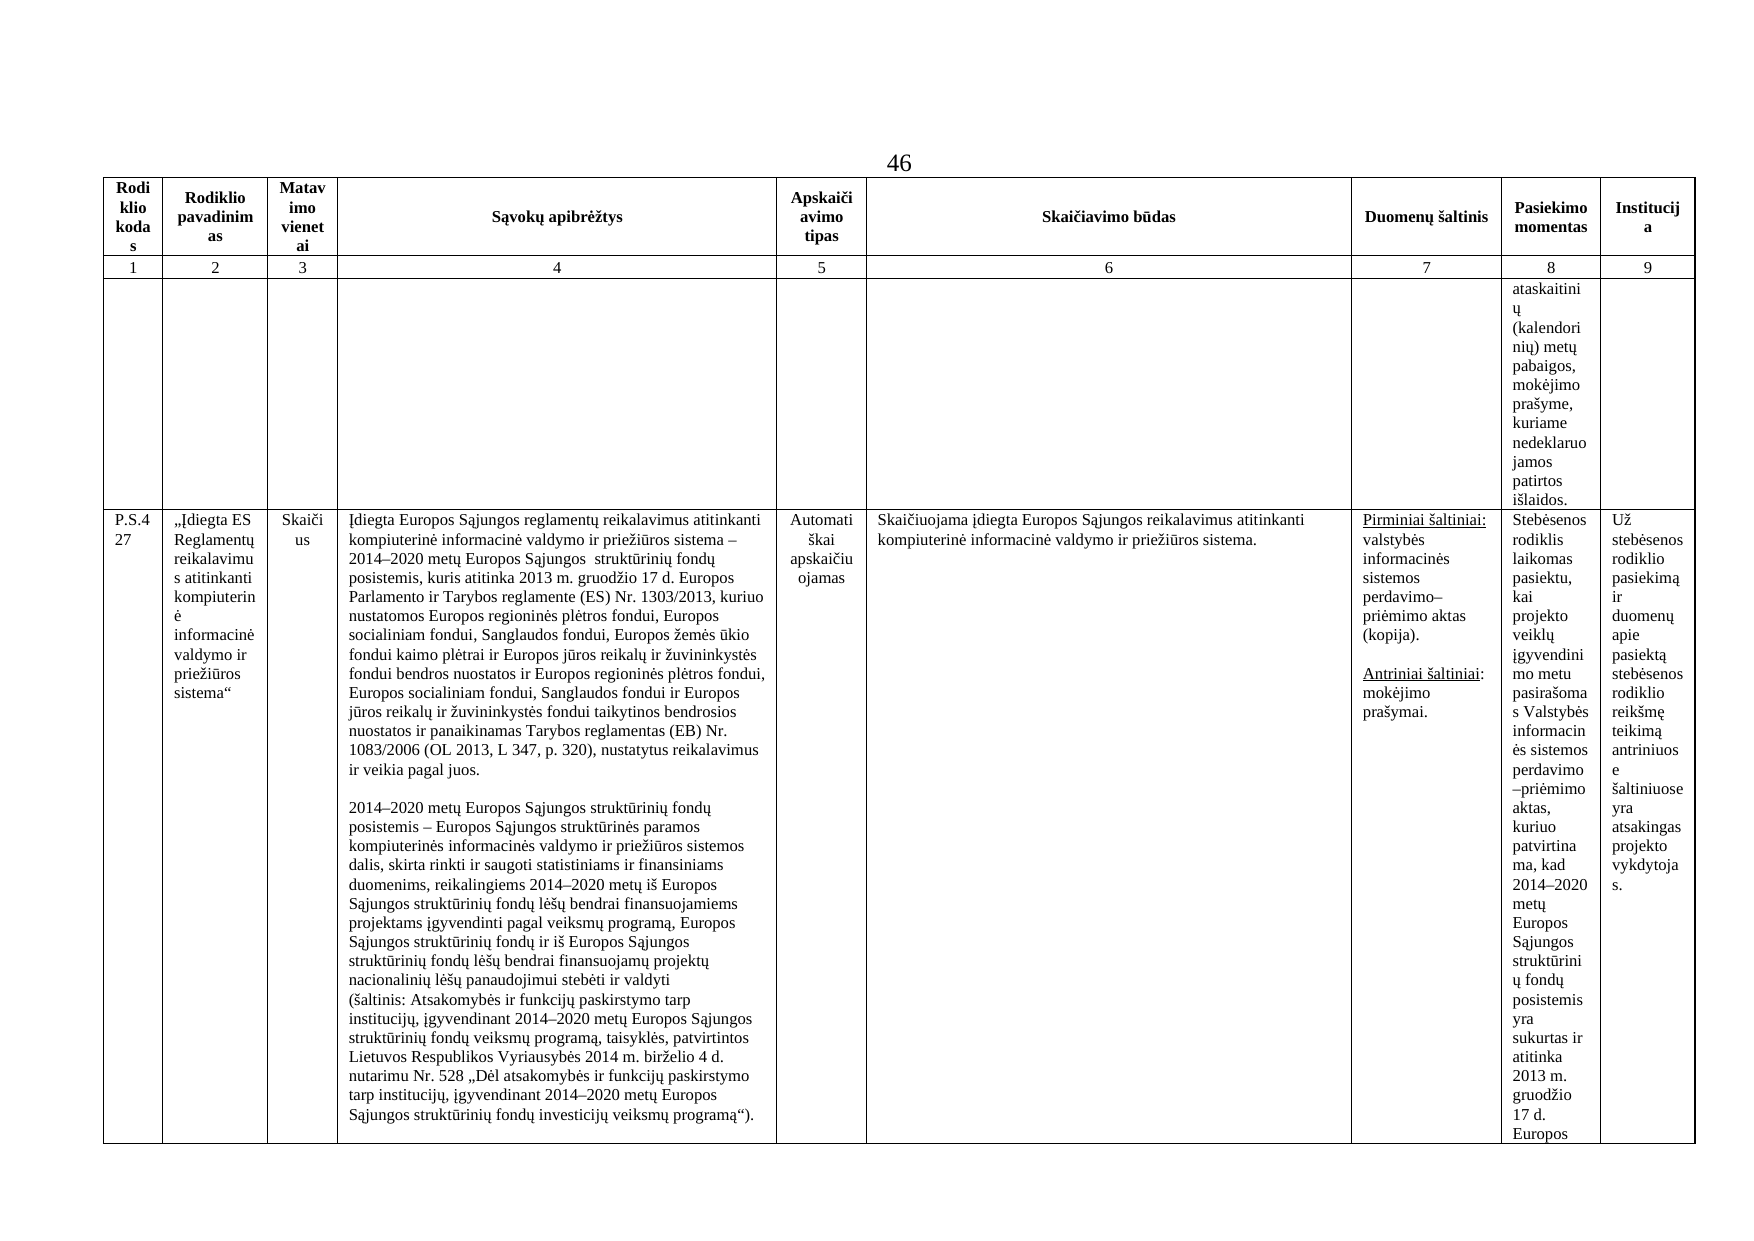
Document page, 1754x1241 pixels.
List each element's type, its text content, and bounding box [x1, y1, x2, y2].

table_header Sąvokų apibrėžtys [338, 178, 776, 255]
table_cell [777, 279, 866, 509]
table_cell [104, 279, 162, 509]
table_cell 5 [777, 256, 866, 278]
table_cell ataskaitinių (kalendorinių) metų pabaigos, mokėjimo prašyme, kuriame nedeklaruojamos patirtos išlaidos. [1502, 279, 1600, 509]
table_cell P.S.427 [104, 510, 162, 1143]
table_cell Automatiškai apskaičiuojamas [777, 510, 866, 1143]
table_cell [1352, 279, 1501, 509]
table_cell Skaičiuojama įdiegta Europos Sąjungos reikalavimus atitinkanti kompiuterinė informacinė valdymo ir priežiūros sistema. [867, 510, 1351, 1143]
table_cell Už stebėsenos rodiklio pasiekimą ir duomenų apie pasiektą stebėsenos rodiklio reikšmę teikimą antriniuose šaltiniuose yra atsakingas projekto vykdytojas. [1601, 510, 1694, 1143]
table_cell Skaičius [268, 510, 337, 1143]
table_header Skaičiavimo būdas [867, 178, 1351, 255]
table_header Pasiekimo momentas [1502, 178, 1600, 255]
table_header Apskaičiavimo tipas [777, 178, 866, 255]
table_cell [338, 279, 776, 509]
table_cell „Įdiegta ES Reglamentų reikalavimus atitinkanti kompiuterinė informacinė valdymo ir priežiūros sistema“ [163, 510, 267, 1143]
table_cell 3 [268, 256, 337, 278]
table_cell 2 [163, 256, 267, 278]
table_cell Pirminiai šaltiniai: valstybės informacinės sistemos perdavimo–priėmimo aktas (kopija). Antriniai šaltiniai: mokėjimo prašymai. [1352, 510, 1501, 1143]
table_cell Įdiegta Europos Sąjungos reglamentų reikalavimus atitinkanti kompiuterinė informacinė valdymo ir priežiūros sistema – 2014–2020 metų Europos Sąjungos struktūrinių fondų posistemis, kuris atitinka 2013 m. gruodžio 17 d. Europos Parlamento ir Tarybos reglamente (ES) Nr. 1303/2013, kuriuo nustatomos Europos regioninės plėtros fondui, Europos socialiniam fondui, Sanglaudos fondui, Europos žemės ūkio fondui kaimo plėtrai ir Europos jūros reikalų ir žuvininkystės fondui bendros nuostatos ir Europos regioninės plėtros fondui, Europos socialiniam fondui, Sanglaudos fondui ir Europos jūros reikalų ir žuvininkystės fondui taikytinos bendrosios nuostatos ir panaikinamas Tarybos reglamentas (EB) Nr. 1083/2006 (OL 2013, L 347, p. 320), nustatytus reikalavimus ir veikia pagal juos. 2014–2020 metų Europos Sąjungos struktūrinių fondų posistemis – Europos Sąjungos struktūrinės paramos kompiuterinės informacinės valdymo ir priežiūros sistemos dalis, skirta rinkti ir saugoti statistiniams ir finansiniams duomenims, reikalingiems 2014–2020 metų iš Europos Sąjungos struktūrinių fondų lėšų bendrai finansuojamiems projektams įgyvendinti pagal veiksmų programą, Europos Sąjungos struktūrinių fondų ir iš Europos Sąjungos struktūrinių fondų lėšų bendrai finansuojamų projektų nacionalinių lėšų panaudojimui stebėti ir valdyti (šaltinis: Atsakomybės ir funkcijų paskirstymo tarp institucijų, įgyvendinant 2014–2020 metų Europos Sąjungos struktūrinių fondų veiksmų programą, taisyklės, patvirtintos Lietuvos Respublikos Vyriausybės 2014 m. birželio 4 d. nutarimu Nr. 528 „Dėl atsakomybės ir funkcijų paskirstymo tarp institucijų, įgyvendinant 2014–2020 metų Europos Sąjungos struktūrinių fondų investicijų veiksmų programą“). [338, 510, 776, 1143]
table_cell 1 [104, 256, 162, 278]
table_cell 9 [1601, 256, 1694, 278]
table_header Institucija [1601, 178, 1694, 255]
table_header Matavimo vienetai [268, 178, 337, 255]
table_cell Stebėsenos rodiklis laikomas pasiektu, kai projekto veiklų įgyvendinimo metu pasirašomas Valstybės informacinės sistemos perdavimo–priėmimo aktas, kuriuo patvirtinama, kad 2014–2020 metų Europos Sąjungos struktūrinių fondų posistemis yra sukurtas ir atitinka 2013 m. gruodžio 17 d. Europos [1502, 510, 1600, 1143]
table_cell [163, 279, 267, 509]
table_cell 8 [1502, 256, 1600, 278]
table_header Rodiklio pavadinimas [163, 178, 267, 255]
table_header Rodiklio kodas [104, 178, 162, 255]
table_cell [268, 279, 337, 509]
table_cell 7 [1352, 256, 1501, 278]
table_cell [1601, 279, 1694, 509]
table_cell 4 [338, 256, 776, 278]
table_cell 6 [867, 256, 1351, 278]
table_cell [867, 279, 1351, 509]
table_header Duomenų šaltinis [1352, 178, 1501, 255]
